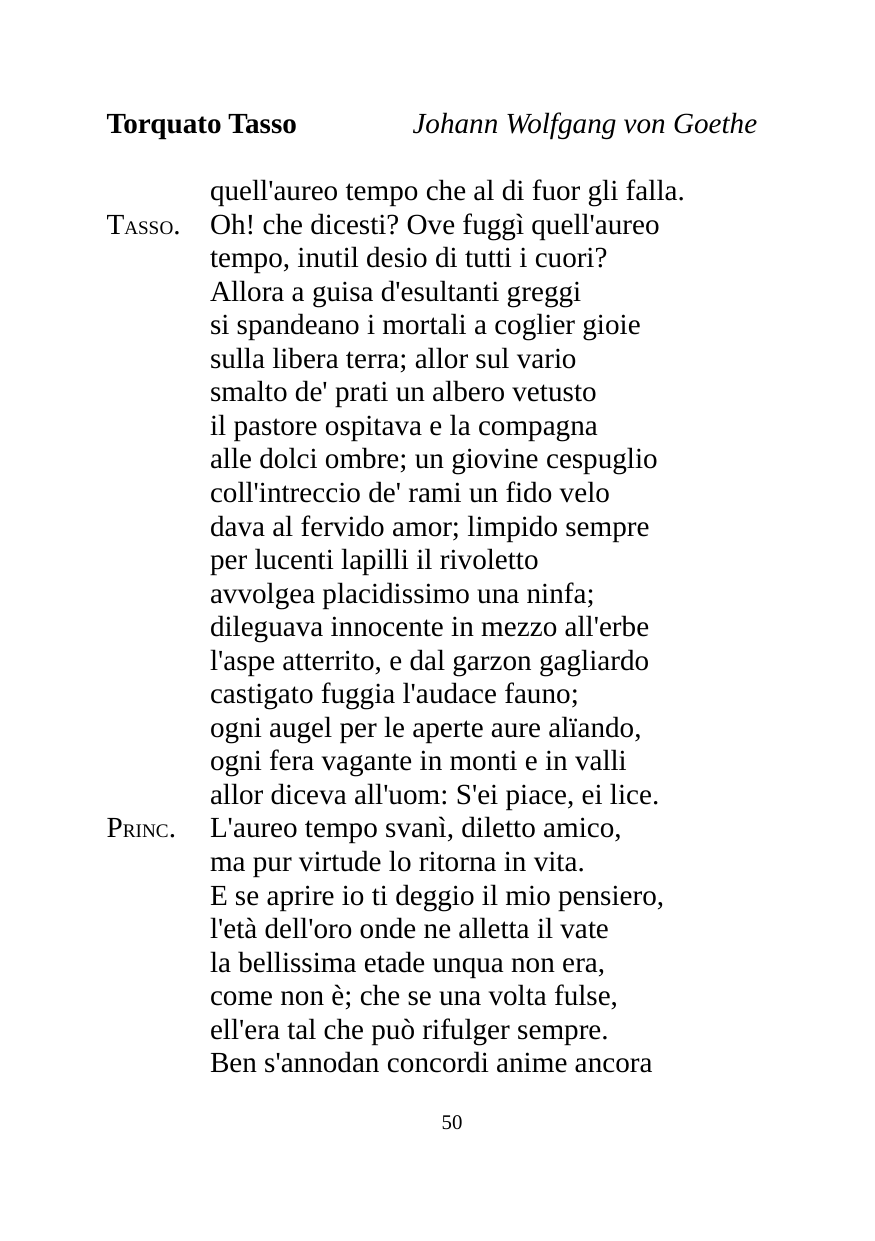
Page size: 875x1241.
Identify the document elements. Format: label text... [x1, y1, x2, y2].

table_cell L'aureo tempo svanì, diletto amico, ma pur virtude lo ritorna in vita. E se aprire io ti deggio il mio pensiero, l'età dell'oro onde ne alletta il vate la bellissima etade unqua non era, come non è; che se una volta fulse, ell'era tal che può rifulger sempre. Ben s'annodan concordi anime ancora [193, 811, 779, 1079]
table_cell quell'aureo tempo che al di fuor gli falla. [193, 173, 779, 207]
table_cell Tasso. [95, 207, 192, 811]
table_cell Princ. [95, 811, 192, 1079]
table_cell Oh! che dicesti? Ove fuggì quell'aureo tempo, inutil desio di tutti i cuori? Allora a guisa d'esultanti greggi si spandeano i mortali a coglier gioie sulla libera terra; allor sul vario smalto de' prati un albero vetusto il pastore ospitava e la compagna alle dolci ombre; un giovine cespuglio coll'intreccio de' rami un fido velo dava al fervido amor; limpido sempre per lucenti lapilli il rivoletto avvolgea placidissimo una ninfa; dileguava innocente in mezzo all'erbe l'aspe atterrito, e dal garzon gagliardo castigato fuggia l'audace fauno; ogni augel per le aperte aure alïando, ogni fera vagante in monti e in valli allor diceva all'uom: S'ei piace, ei lice. [193, 207, 779, 811]
table_cell [95, 173, 192, 207]
